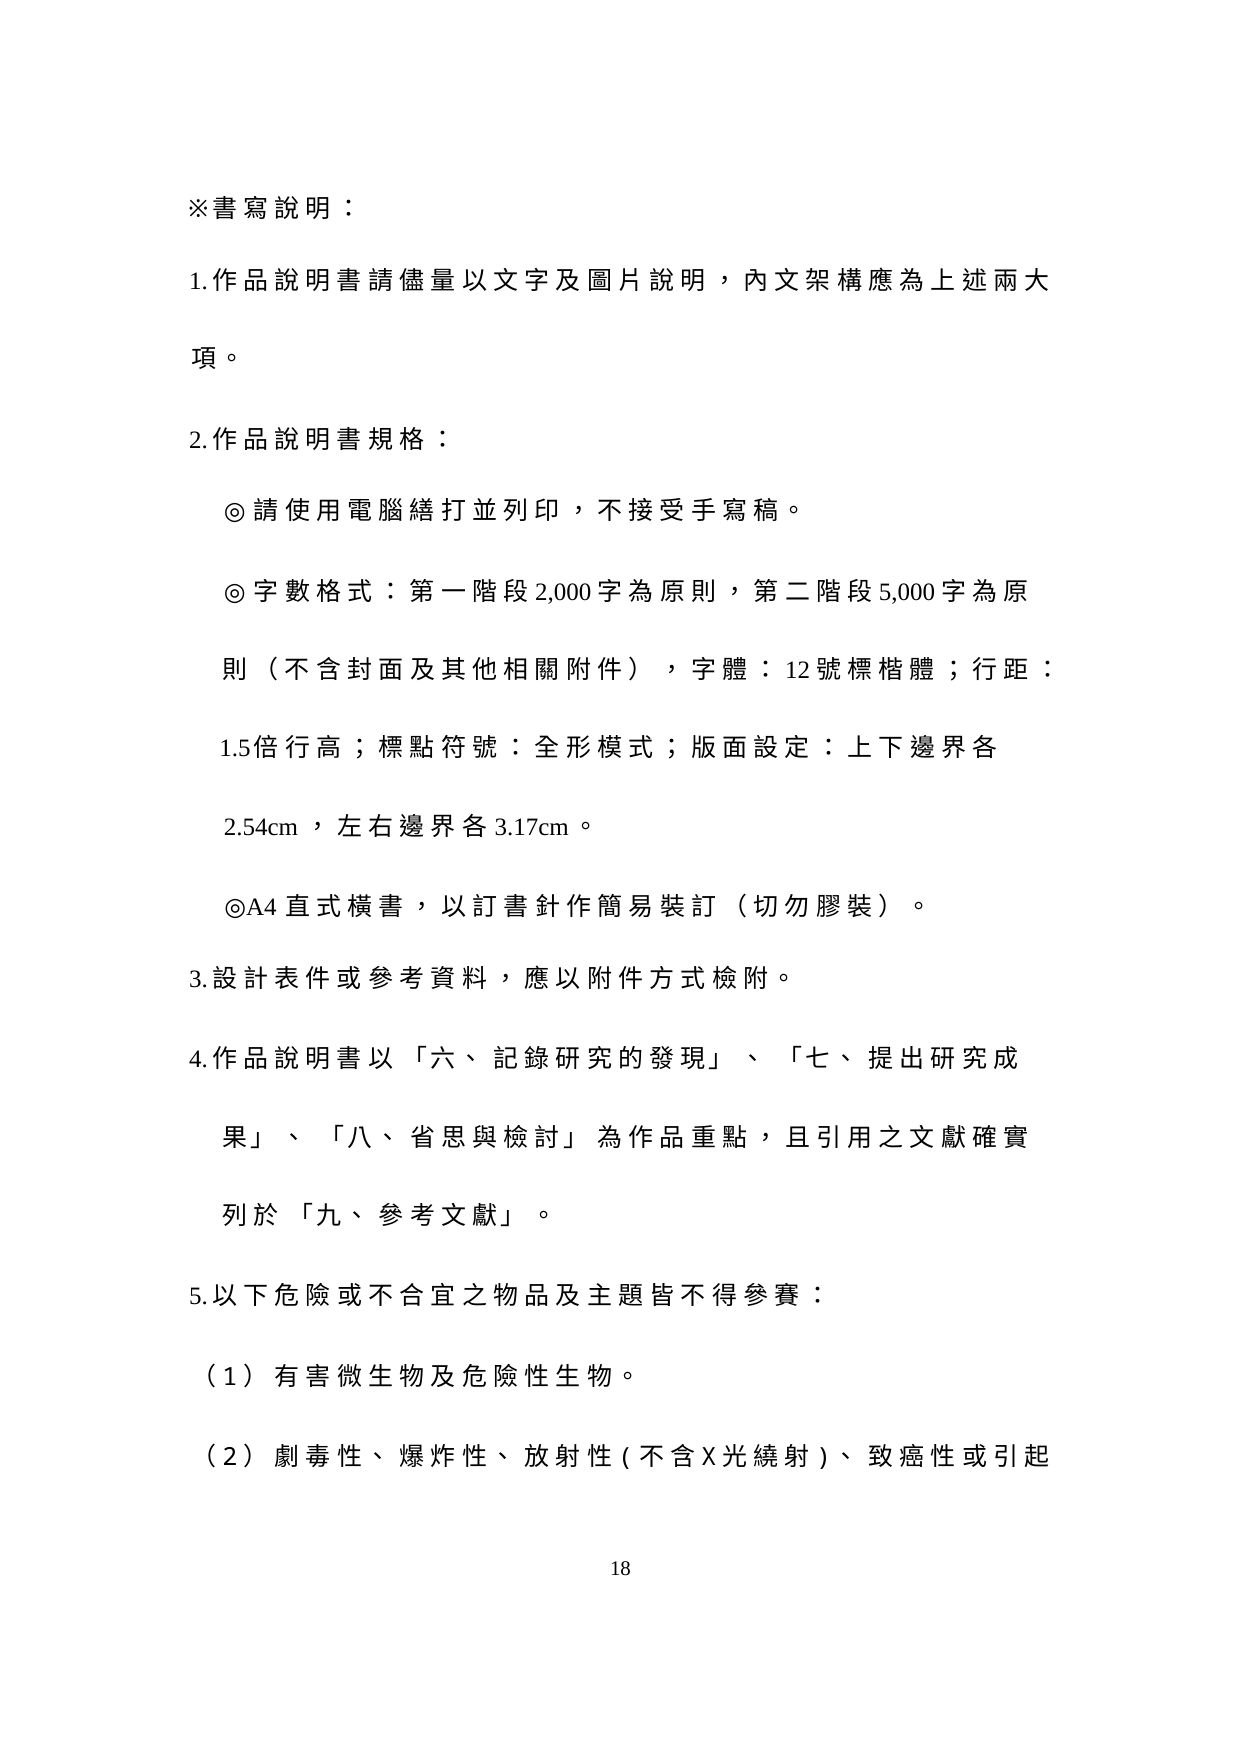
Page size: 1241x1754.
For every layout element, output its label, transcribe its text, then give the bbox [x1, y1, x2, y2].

text ◎字數格式：第一階段2,000字為原則，第二階段5,000字為原則（不含封面及其他相關附件），字體：12號標楷體；行距：1.5倍行高；標點符號：全形模式；版面設定：上下邊界各2.54cm，左右邊界各3.17cm。 [213, 548, 1052, 845]
text 3.設計表件或參考資料，應以附件方式檢附。 [188, 935, 1052, 997]
text 5.以下危險或不合宜之物品及主題皆不得參賽： [188, 1252, 1052, 1314]
text 2.作品說明書規格： [188, 396, 1052, 458]
text ◎A4直式橫書，以訂書針作簡易裝訂（切勿膠裝）。 [213, 863, 1052, 926]
text ◎請使用電腦繕打並列印，不接受手寫稿。 [213, 467, 1052, 529]
text 1.作品說明書請儘量以文字及圖片說明，內文架構應為上述兩大項。 [188, 237, 1052, 378]
text ※書寫說明： [188, 165, 1052, 228]
text 4.作品說明書以「六、記錄研究的發現」、「七、提出研究成果」、「八、省思與檢討」為作品重點，且引用之文獻確實列於「九、參考文獻」。 [188, 1015, 1052, 1234]
text （2）劇毒性、爆炸性、放射性(不含X光繞射)、致癌性或引起 [188, 1413, 1052, 1475]
text （1）有害微生物及危險性生物。 [188, 1332, 1052, 1395]
